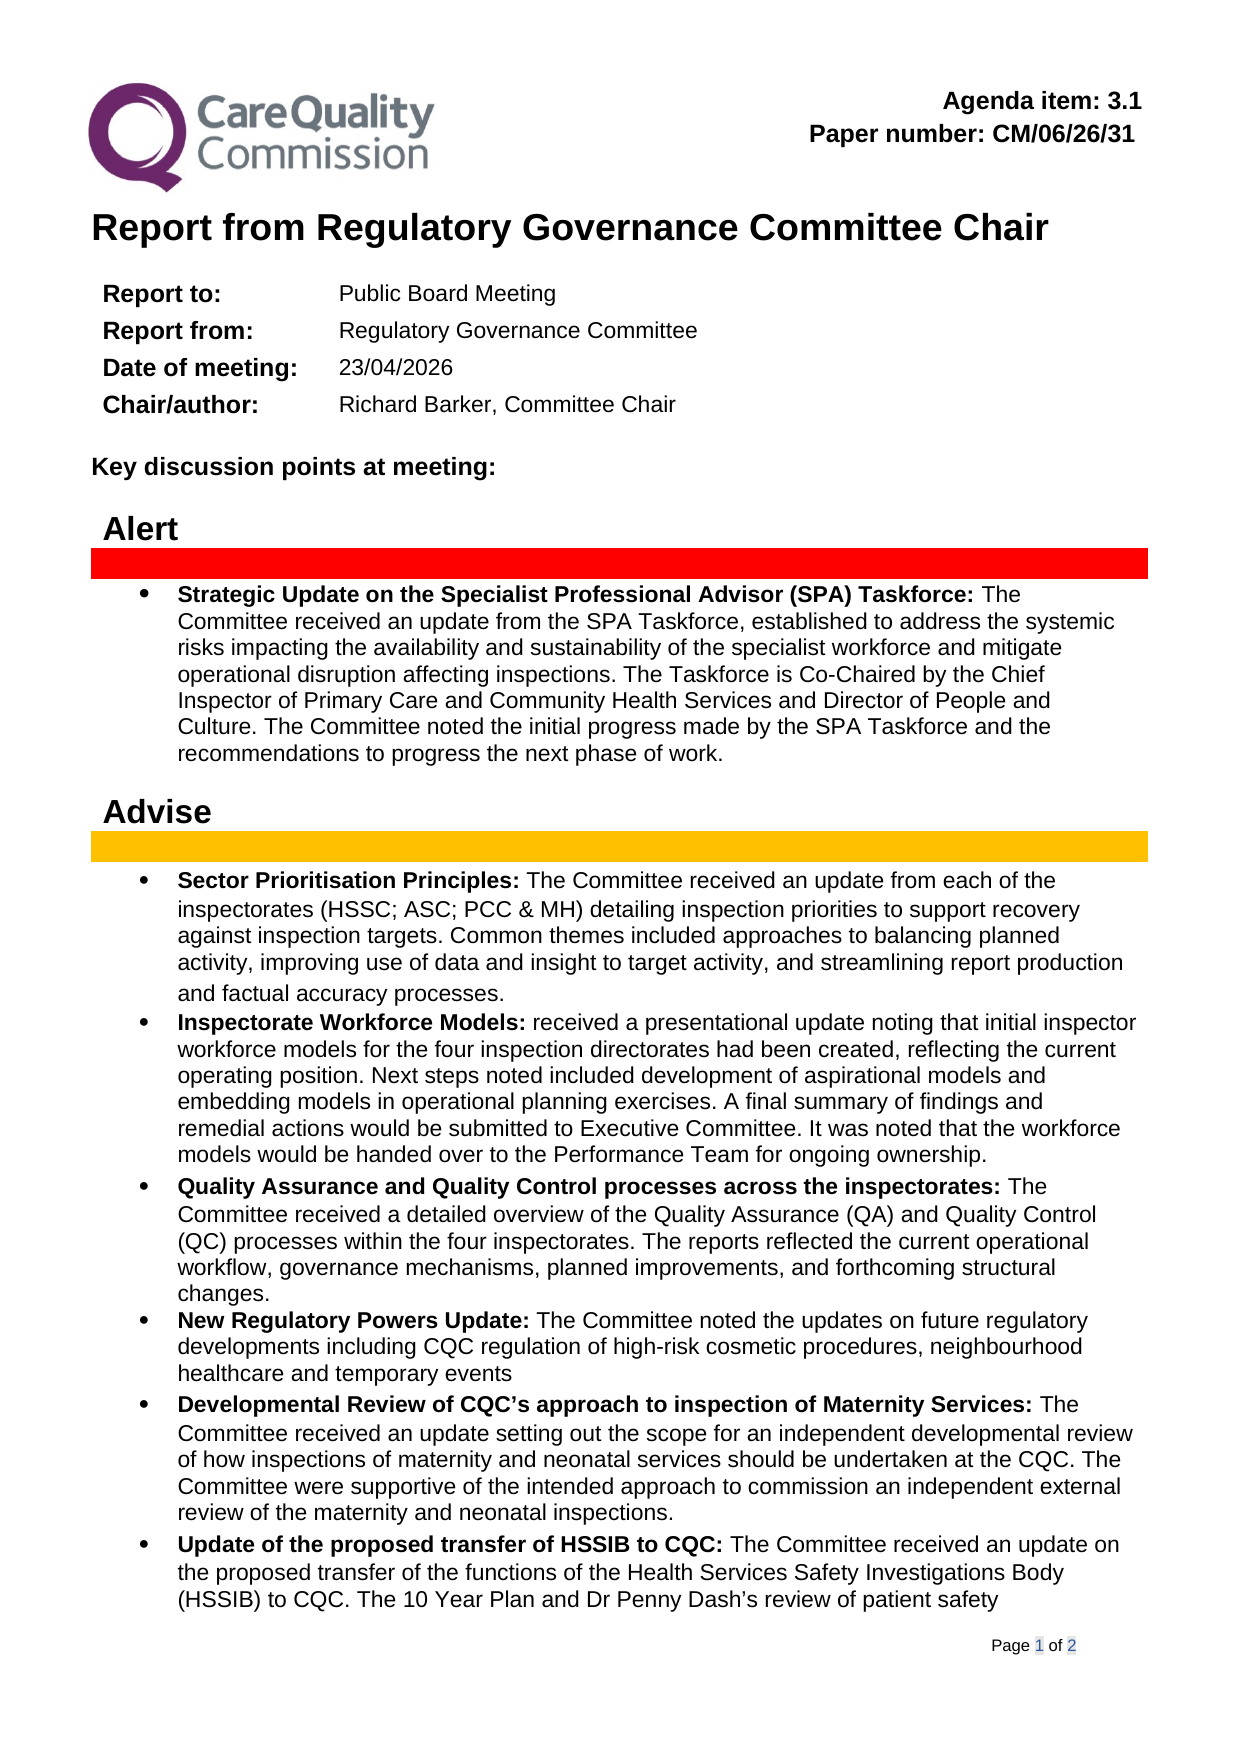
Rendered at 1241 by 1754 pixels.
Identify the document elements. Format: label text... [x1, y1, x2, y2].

text Report from Regulatory Governance Committee Chair [91, 205, 1149, 248]
table_cell Richard Barker, Committee Chair [327, 386, 1139, 423]
table_cell Strategic Update on the Specialist Professional Advisor (SPA) Taskforce: The Committee received an update from the SPA Taskforce, established to address the systemic risks impacting the availability and sustainability of the specialist workforce and mitigate operational disruption affecting inspections. The Taskforce is Co-Chaired by the Chief Inspector of Primary Care and Community Health Services and Director of People and Culture. The Committee noted the initial progress made by the SPA Taskforce and the recommendations to progress the next phase of work. [91, 579, 1148, 766]
table_header Public Board Meeting [327, 275, 1139, 312]
table_cell Advise [91, 766, 1148, 831]
table_cell Date of meeting: [91, 349, 327, 386]
table_cell [91, 548, 1148, 579]
table_header Report to: [91, 275, 327, 312]
text Key discussion points at meeting: [91, 452, 1149, 481]
table_cell Report from: [91, 312, 327, 349]
table_header Alert [91, 509, 1148, 548]
table_cell 23/04/2026 [327, 349, 1139, 386]
table_cell Sector Prioritisation Principles: The Committee received an update from each of the inspectorates (HSSC; ASC; PCC & MH) detailing inspection priorities to support recovery against inspection targets. Common themes included approaches to balancing planned activity, improving use of data and insight to target activity, and streamlining report production and factual accuracy processes. Inspectorate Workforce Models: received a presentational update noting that initial inspector workforce models for the four inspection directorates had been created, reflecting the current operating position. Next steps noted included development of aspirational models and embedding models in operational planning exercises. A final summary of findings and remedial actions would be submitted to Executive Committee. It was noted that the workforce models would be handed over to the Performance Team for ongoing ownership. Quality Assurance and Quality Control processes across the inspectorates: The Committee received a detailed overview of the Quality Assurance (QA) and Quality Control (QC) processes within the four inspectorates. The reports reflected the current operational workflow, governance mechanisms, planned improvements, and forthcoming structural changes. New Regulatory Powers Update: The Committee noted the updates on future regulatory developments including CQC regulation of high-risk cosmetic procedures, neighbourhood healthcare and temporary events Developmental Review of CQC’s approach to inspection of Maternity Services: The Committee received an update setting out the scope for an independent developmental review of how inspections of maternity and neonatal services should be undertaken at the CQC. The Committee were supportive of the intended approach to commission an independent external review of the maternity and neonatal inspections. Update of the proposed transfer of HSSIB to CQC: The Committee received an update on the proposed transfer of the functions of the Health Services Safety Investigations Body (HSSIB) to CQC. The 10 Year Plan and Dr Penny Dash’s review of patient safety [91, 862, 1148, 1612]
table_cell Chair/author: [91, 386, 327, 423]
table_cell [91, 831, 1148, 862]
table_cell Regulatory Governance Committee [327, 312, 1139, 349]
